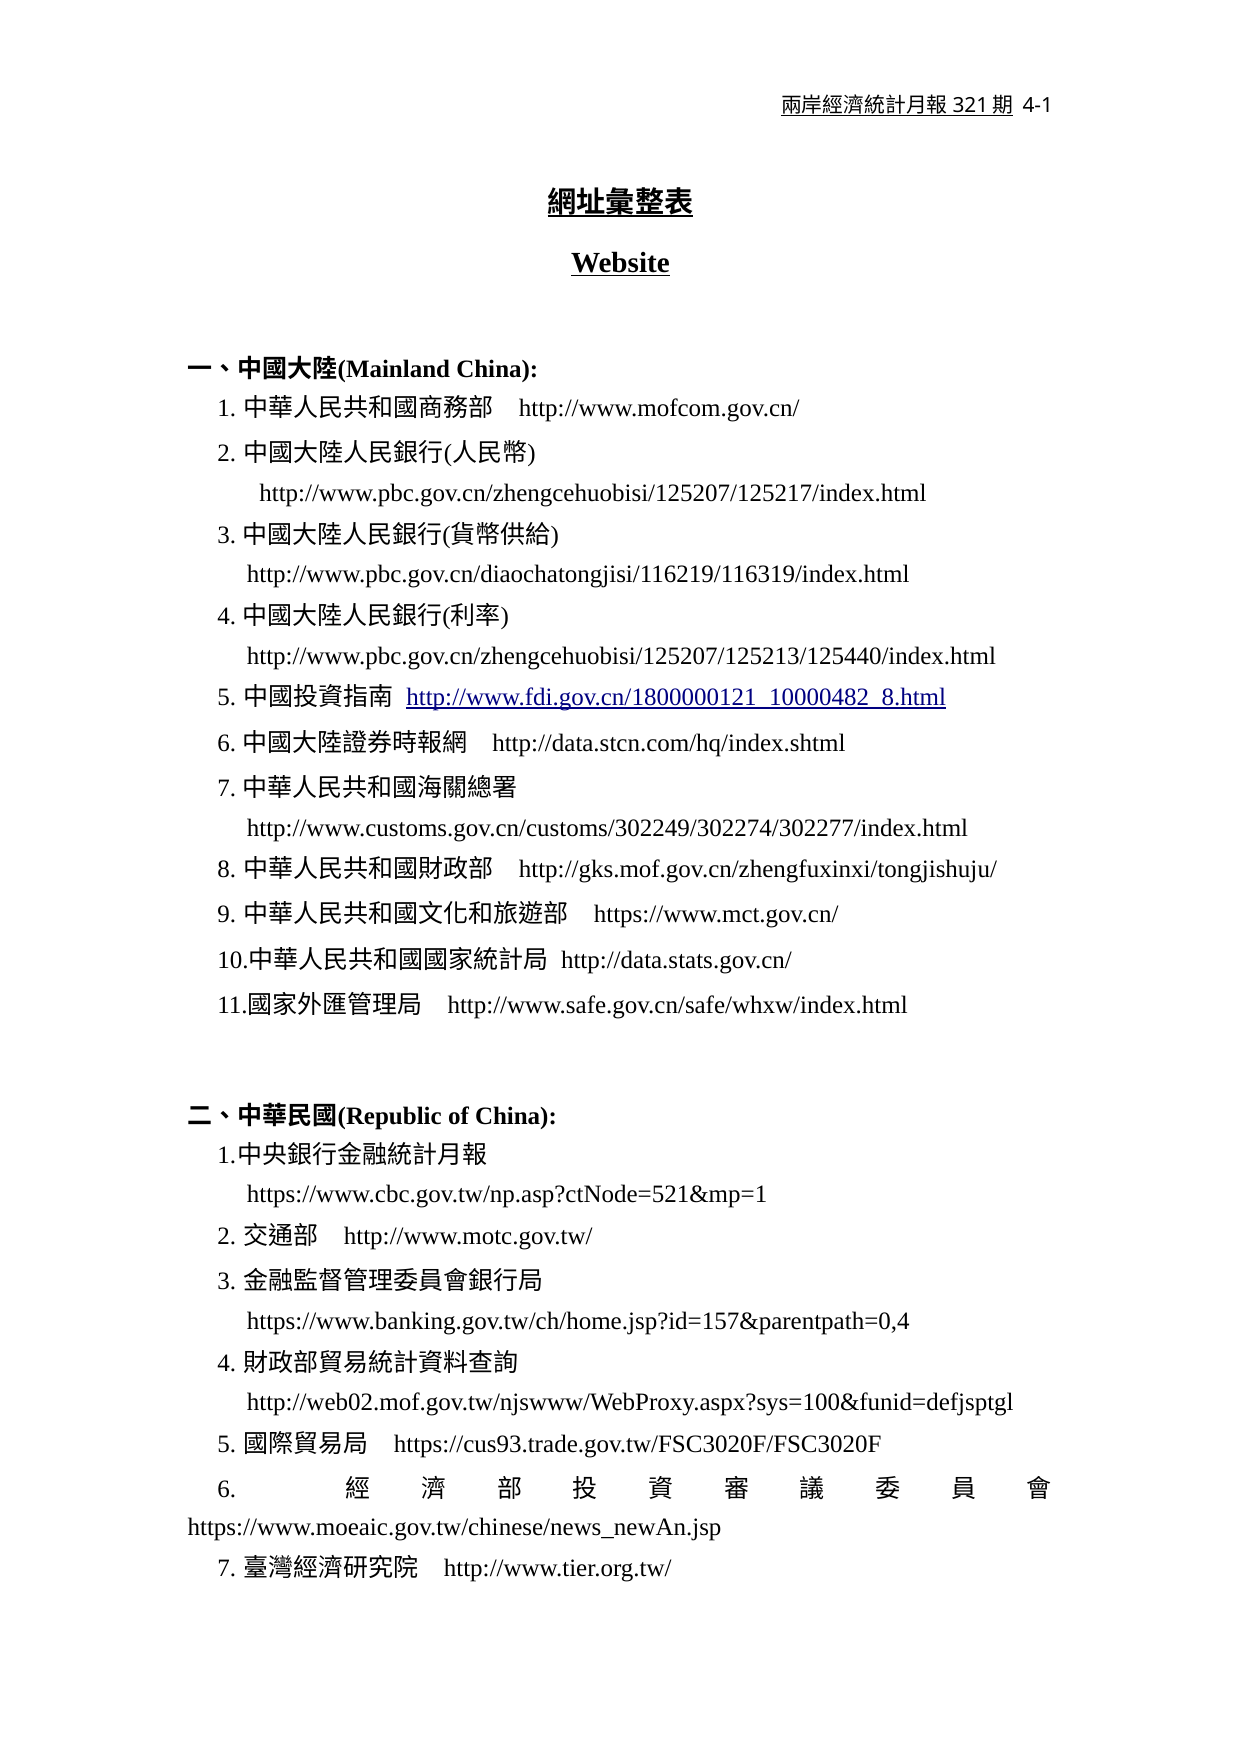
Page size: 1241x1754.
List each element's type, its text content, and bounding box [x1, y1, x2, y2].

text 3. 中國大陸人民銀行(貨幣供給) [187, 514, 1053, 550]
text 4. 財政部貿易統計資料查詢 [187, 1342, 1053, 1378]
text 11.國家外匯管理局 http://www.safe.gov.cn/safe/whxw/index.html [187, 984, 1053, 1021]
text 8. 中華人民共和國財政部 http://gks.mof.gov.cn/zhengfuxinxi/tongjishuju/ [187, 848, 1053, 885]
text 5. 國際貿易局 https://cus93.trade.gov.tw/FSC3020F/FSC3020F [187, 1423, 1053, 1459]
text http://www.customs.gov.cn/customs/302249/302274/302277/index.html [187, 813, 1088, 841]
text 10.中華人民共和國國家統計局 http://data.stats.gov.cn/ [187, 939, 1053, 975]
text 6. 經濟部投資審議委員會 https://www.moeaic.gov.tw/chinese/news_newAn.jsp [187, 1468, 1053, 1541]
text 4. 中國大陸人民銀行(利率) [187, 595, 1053, 632]
text 7. 臺灣經濟研究院 http://www.tier.org.tw/ [187, 1548, 1053, 1584]
text http://www.pbc.gov.cn/zhengcehuobisi/125207/125217/index.html [187, 478, 1053, 507]
text 3. 金融監督管理委員會銀行局 [187, 1261, 1053, 1297]
text https://www.cbc.gov.tw/np.asp?ctNode=521&mp=1 [187, 1179, 1053, 1208]
text http://www.pbc.gov.cn/zhengcehuobisi/125207/125213/125440/index.html [187, 641, 1053, 669]
text 6. 中國大陸證券時報網 http://data.stcn.com/hq/index.shtml [187, 722, 1053, 758]
text https://www.banking.gov.tw/ch/home.jsp?id=157&parentpath=0,4 [187, 1306, 1053, 1335]
text 5. 中國投資指南 http://www.fdi.gov.cn/1800000121_10000482_8.html [187, 677, 1053, 713]
text http://web02.mof.gov.tw/njswww/WebProxy.aspx?sys=100&funid=defjsptgl [187, 1387, 1053, 1416]
text 2. 交通部 http://www.motc.gov.tw/ [187, 1215, 1053, 1252]
text 網址彙整表 [187, 158, 1053, 221]
text 2. 中國大陸人民銀行(人民幣) [187, 433, 1053, 469]
text Website [187, 221, 1053, 283]
text 7. 中華人民共和國海關總署 [187, 767, 1088, 803]
text http://www.pbc.gov.cn/diaochatongjisi/116219/116319/index.html [187, 559, 1053, 588]
text 二、中華民國(Republic of China): [187, 1072, 1053, 1134]
text 1. 中華人民共和國商務部 http://www.mofcom.gov.cn/ [187, 388, 1053, 424]
text 一、中國大陸(Mainland China): [187, 325, 1053, 388]
text 9. 中華人民共和國文化和旅遊部 https://www.mct.gov.cn/ [187, 894, 1053, 930]
text 1. 中央銀行金融統計月報 [187, 1134, 1053, 1170]
